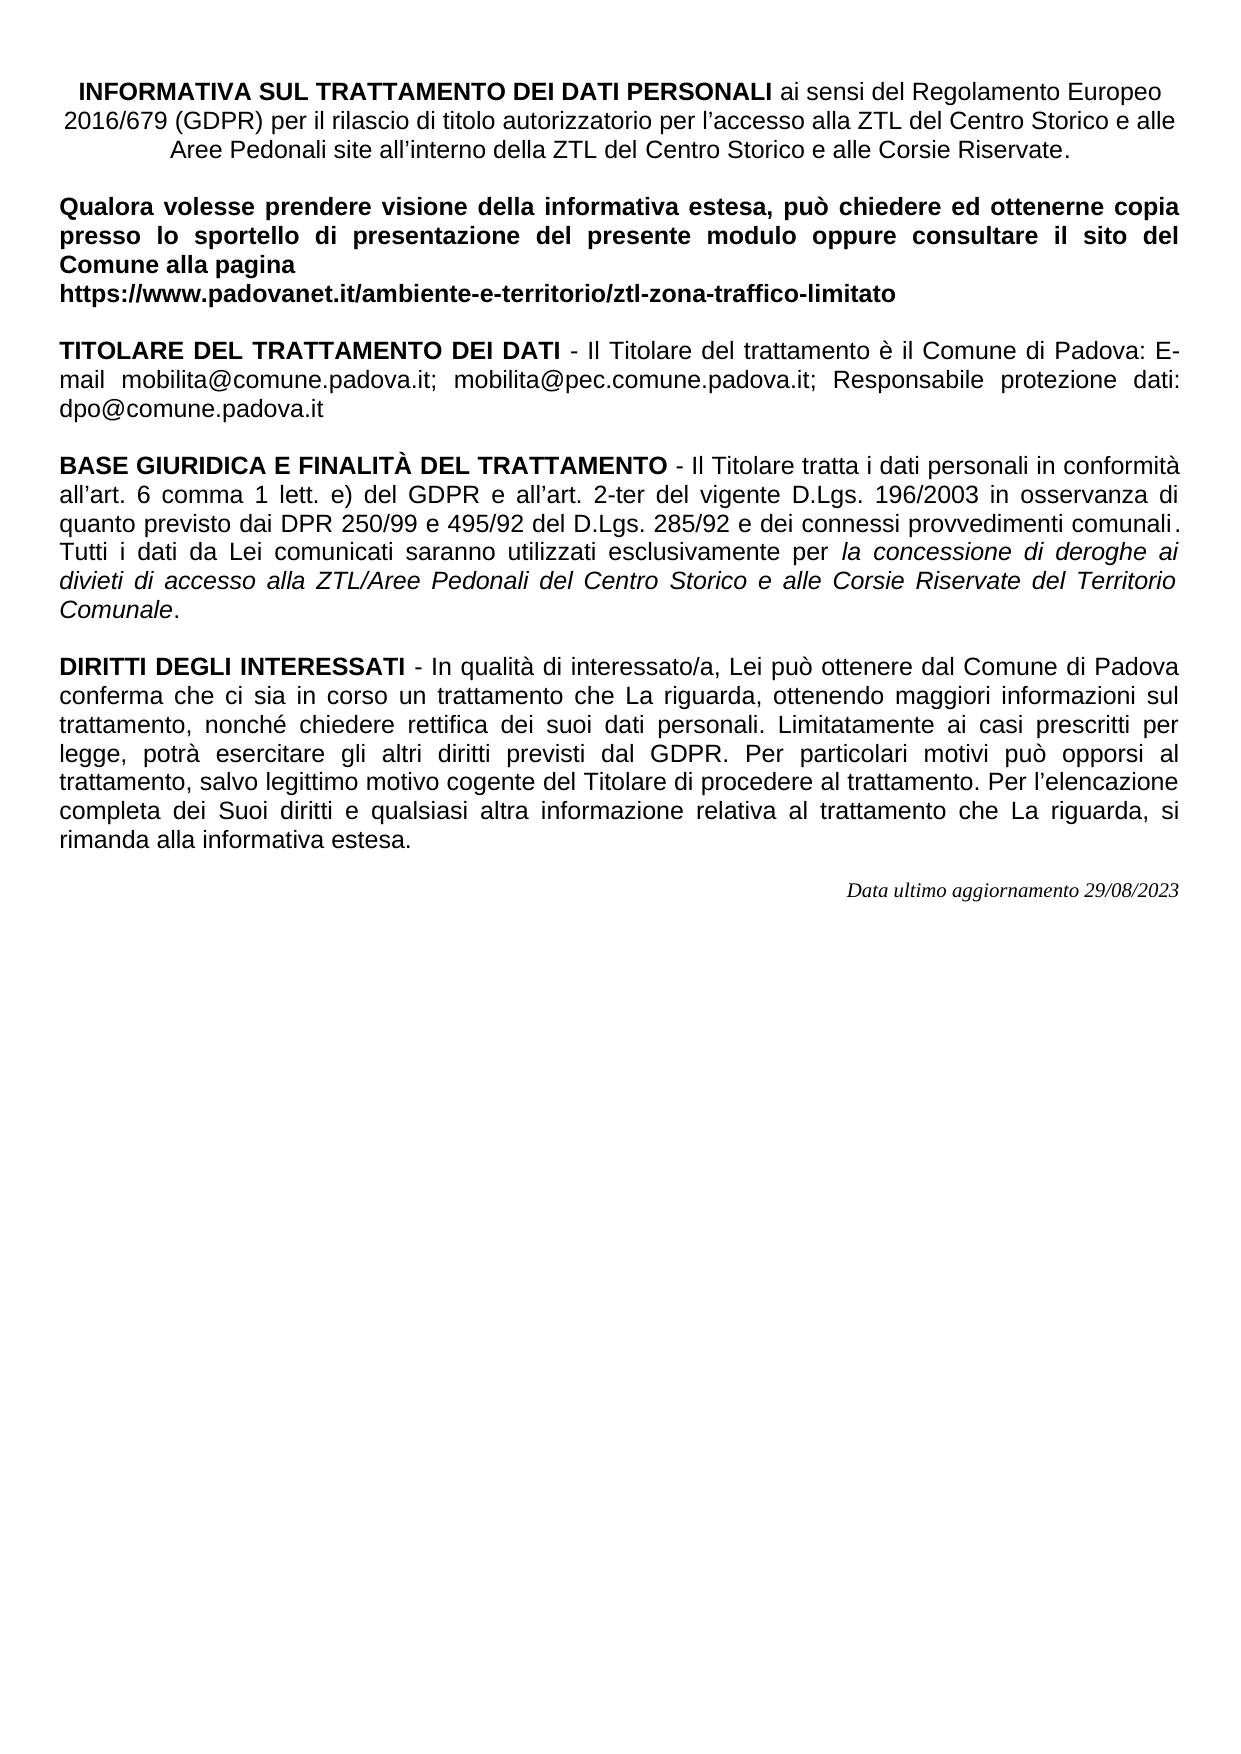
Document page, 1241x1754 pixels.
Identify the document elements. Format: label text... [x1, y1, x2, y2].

text BASE GIURIDICA E FINALITÀ DEL TRATTAMENTO - Il Titolare tratta i dati personali in conformità all’art. 6 comma 1 lett. e) del GDPR e all’art. 2-ter del vigente D.Lgs. 196/2003 in osservanza di quanto previsto dai DPR 250/99 e 495/92 del D.Lgs. 285/92 e dei connessi provvedimenti comunali. Tutti i dati da Lei comunicati saranno utilizzati esclusivamente per la concessione di deroghe ai divieti di accesso alla ZTL/Aree Pedonali del Centro Storico e alle Corsie Riservate del Territorio Comunale. [59, 451, 1181, 623]
text INFORMATIVA SUL TRATTAMENTO DEI DATI PERSONALI ai sensi del Regolamento Europeo 2016/679 (GDPR) per il rilascio di titolo autorizzatorio per l’accesso alla ZTL del Centro Storico e alle Aree Pedonali site all’interno della ZTL del Centro Storico e alle Corsie Riservate. [59, 77, 1181, 163]
text DIRITTI DEGLI INTERESSATI - In qualità di interessato/a, Lei può ottenere dal Comune di Padova conferma che ci sia in corso un trattamento che La riguarda, ottenendo maggiori informazioni sul trattamento, nonché chiedere rettifica dei suoi dati personali. Limitatamente ai casi prescritti per legge, potrà esercitare gli altri diritti previsti dal GDPR. Per particolari motivi può opporsi al trattamento, salvo legittimo motivo cogente del Titolare di procedere al trattamento. Per l’elencazione completa dei Suoi diritti e qualsiasi altra informazione relativa al trattamento che La riguarda, si rimanda alla informativa estesa. [59, 652, 1181, 853]
text https://www.padovanet.it/ambiente-e-territorio/ztl-zona-traffico-limitato [59, 278, 1181, 307]
text TITOLARE DEL TRATTAMENTO DEI DATI - Il Titolare del trattamento è il Comune di Padova: E-mail mobilita@comune.padova.it; mobilita@pec.comune.padova.it; Responsabile protezione dati: dpo@comune.padova.it [59, 336, 1181, 422]
text Qualora volesse prendere visione della informativa estesa, può chiedere ed ottenerne copia presso lo sportello di presentazione del presente modulo oppure consultare il sito del Comune alla pagina [59, 192, 1181, 278]
text Data ultimo aggiornamento 29/08/2023 [59, 878, 1181, 902]
